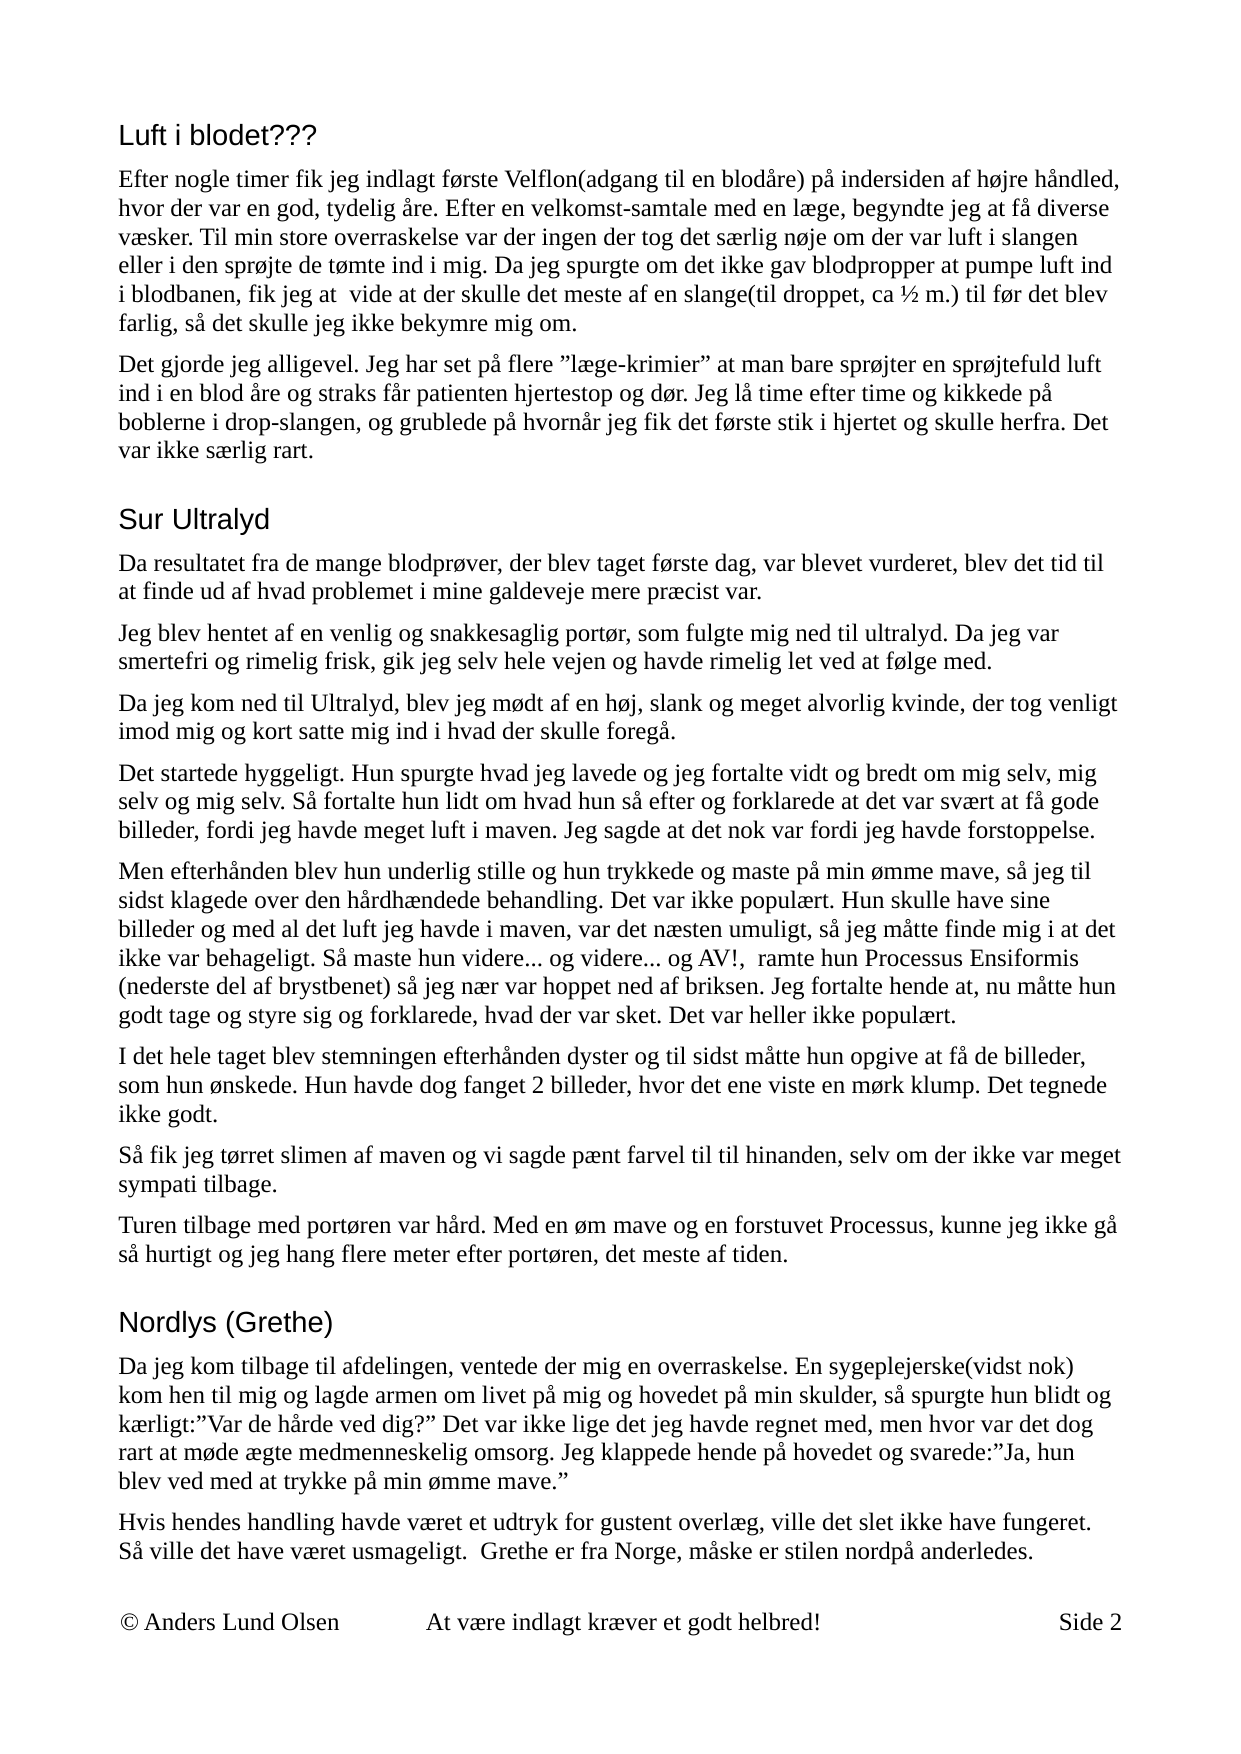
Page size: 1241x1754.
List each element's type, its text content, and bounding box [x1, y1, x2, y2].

text Men efterhånden blev hun underlig stille og hun trykkede og maste på min ømme mave, så jeg til sidst klagede over den hårdhændede behandling. Det var ikke populært. Hun skulle have sine billeder og med al det luft jeg havde i maven, var det næsten umuligt, så jeg måtte finde mig i at det ikke var behageligt. Så maste hun videre... og videre... og AV!, ramte hun Processus Ensiformis (nederste del af brystbenet) så jeg nær var hoppet ned af briksen. Jeg fortalte hende at, nu måtte hun godt tage og styre sig og forklarede, hvad der var sket. Det var heller ikke populært. [118, 856, 1122, 1029]
text Det startede hyggeligt. Hun spurgte hvad jeg lavede og jeg fortalte vidt og bredt om mig selv, mig selv og mig selv. Så fortalte hun lidt om hvad hun så efter og forklarede at det var svært at få gode billeder, fordi jeg havde meget luft i maven. Jeg sagde at det nok var fordi jeg havde forstoppelse. [118, 758, 1122, 844]
text Turen tilbage med portøren var hård. Med en øm mave og en forstuvet Processus, kunne jeg ikke gå så hurtigt og jeg hang flere meter efter portøren, det meste af tiden. [118, 1210, 1122, 1268]
subtitle Sur Ultralyd [118, 502, 1122, 535]
text Da jeg kom ned til Ultralyd, blev jeg mødt af en høj, slank og meget alvorlig kvinde, der tog venligt imod mig og kort satte mig ind i hvad der skulle foregå. [118, 688, 1122, 745]
text I det hele taget blev stemningen efterhånden dyster og til sidst måtte hun opgive at få de billeder, som hun ønskede. Hun havde dog fanget 2 billeder, hvor det ene viste en mørk klump. Det tegnede ikke godt. [118, 1041, 1122, 1128]
text Hvis hendes handling havde været et udtryk for gustent overlæg, ville det slet ikke have fungeret. Så ville det have været usmageligt. Grethe er fra Norge, måske er stilen nordpå anderledes. [118, 1507, 1122, 1565]
text Efter nogle timer fik jeg indlagt første Velflon(adgang til en blodåre) på indersiden af højre håndled, hvor der var en god, tydelig åre. Efter en velkomst-samtale med en læge, begyndte jeg at få diverse væsker. Til min store overraskelse var der ingen der tog det særlig nøje om der var luft i slangen eller i den sprøjte de tømte ind i mig. Da jeg spurgte om det ikke gav blodpropper at pumpe luft ind i blodbanen, fik jeg at vide at der skulle det meste af en slange(til droppet, ca ½ m.) til før det blev farlig, så det skulle jeg ikke bekymre mig om. [118, 164, 1122, 337]
text Så fik jeg tørret slimen af maven og vi sagde pænt farvel til til hinanden, selv om der ikke var meget sympati tilbage. [118, 1140, 1122, 1198]
text Jeg blev hentet af en venlig og snakkesaglig portør, som fulgte mig ned til ultralyd. Da jeg var smertefri og rimelig frisk, gik jeg selv hele vejen og havde rimelig let ved at følge med. [118, 618, 1122, 675]
text Da resultatet fra de mange blodprøver, der blev taget første dag, var blevet vurderet, blev det tid til at finde ud af hvad problemet i mine galdeveje mere præcist var. [118, 548, 1122, 605]
subtitle Luft i blodet??? [118, 118, 1122, 152]
subtitle Nordlys (Grethe) [118, 1305, 1122, 1339]
text Da jeg kom tilbage til afdelingen, ventede der mig en overraskelse. En sygeplejerske(vidst nok) kom hen til mig og lagde armen om livet på mig og hovedet på min skulder, så spurgte hun blidt og kærligt:”Var de hårde ved dig?” Det var ikke lige det jeg havde regnet med, men hvor var det dog rart at møde ægte medmenneskelig omsorg. Jeg klappede hende på hovedet og svarede:”Ja, hun blev ved med at trykke på min ømme mave.” [118, 1351, 1122, 1495]
text Det gjorde jeg alligevel. Jeg har set på flere ”læge-krimier” at man bare sprøjter en sprøjtefuld luft ind i en blod åre og straks får patienten hjertestop og dør. Jeg lå time efter time og kikkede på boblerne i drop-slangen, og grublede på hvornår jeg fik det første stik i hjertet og skulle herfra. Det var ikke særlig rart. [118, 349, 1122, 464]
